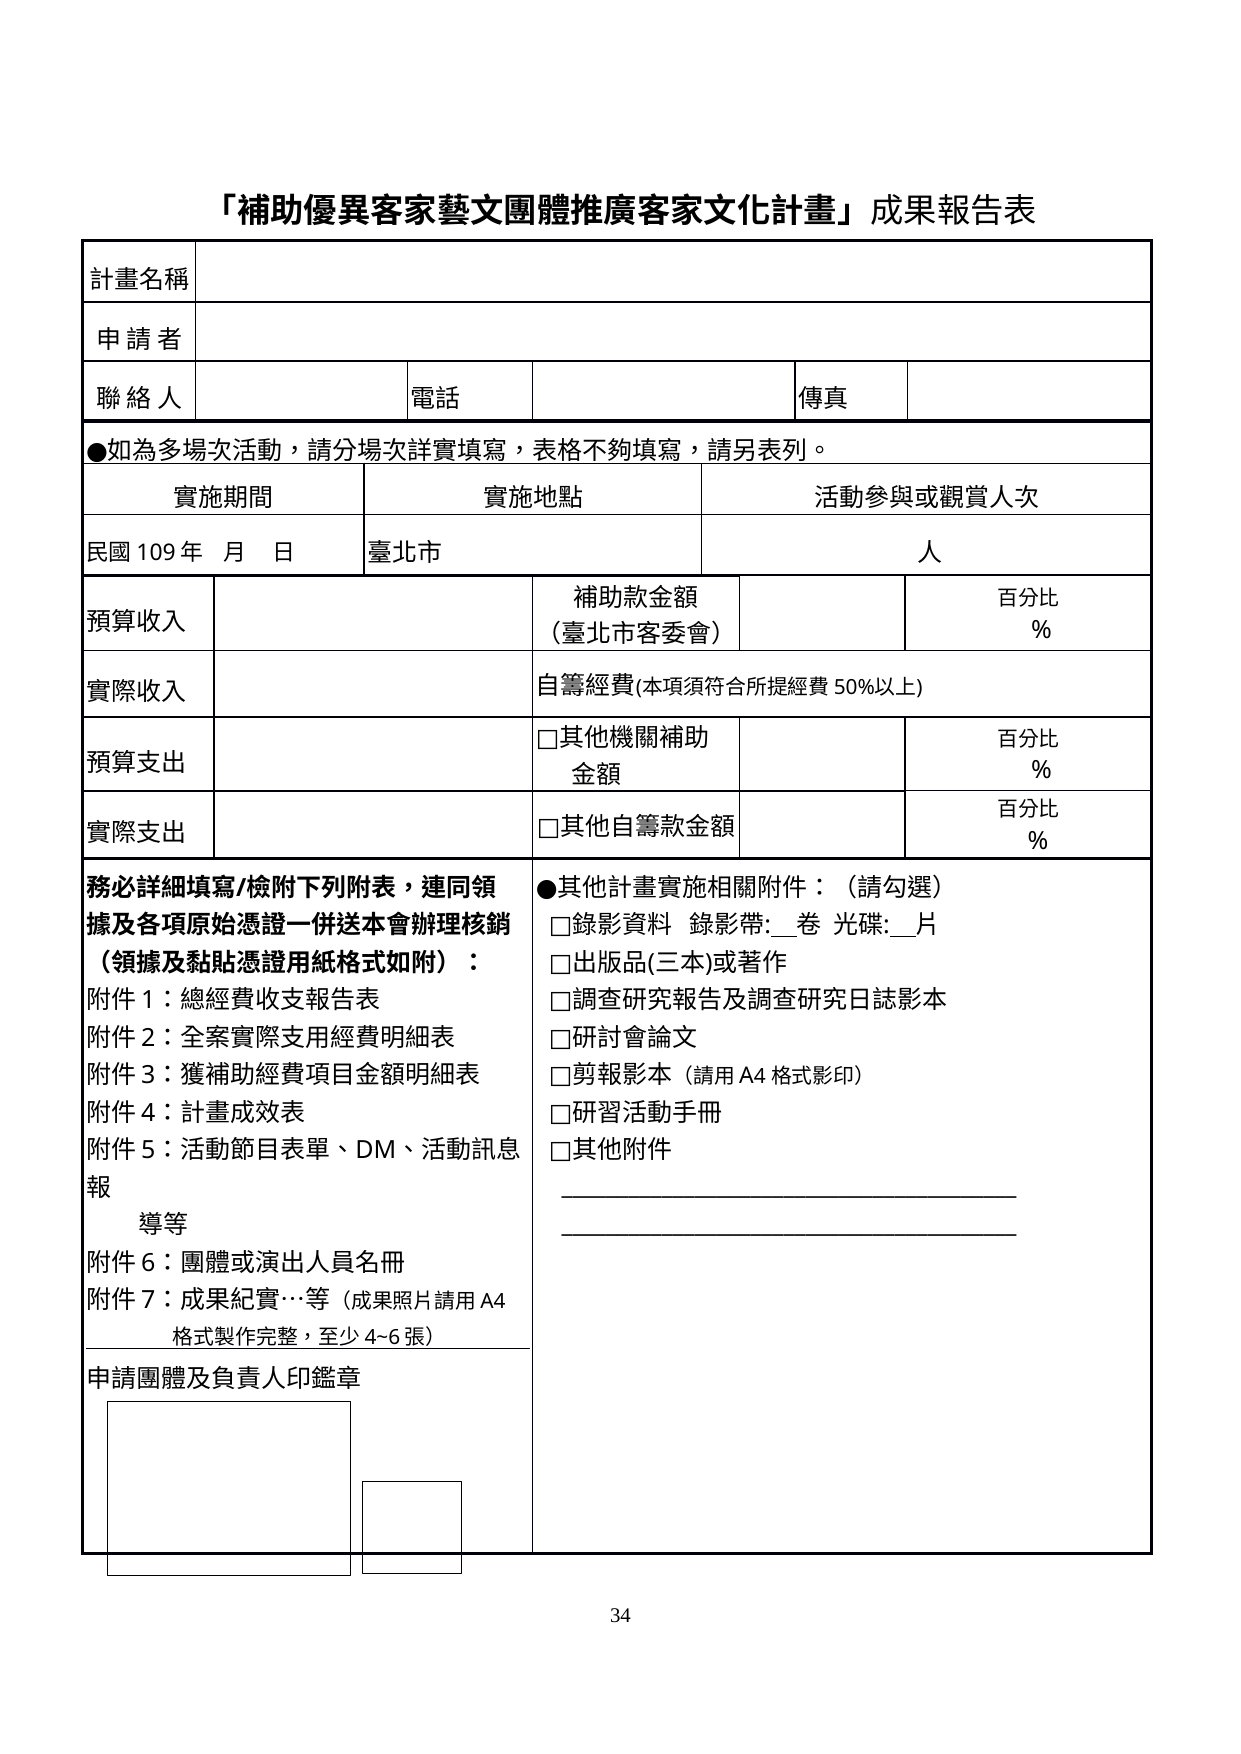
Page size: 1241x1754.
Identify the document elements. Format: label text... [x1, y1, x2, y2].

table_cell [533, 362, 794, 419]
table_cell 實際收入 [84, 651, 213, 716]
table_cell 聯 絡 人 [84, 362, 195, 419]
table_cell 活動參與或觀賞人次 [702, 464, 1150, 513]
table_cell □其他機關補助 金額 [533, 718, 739, 790]
table_cell 申 請 者 [84, 303, 195, 360]
table_cell [196, 303, 1150, 360]
table_cell 人 [702, 515, 1150, 574]
table_cell 百分比 % [906, 718, 1150, 790]
table_cell 預算收入 [84, 577, 213, 649]
text 「補助優異客家藝文團體推廣客家文化計畫」成果報告表 [187, 164, 1053, 239]
table_cell [215, 718, 532, 790]
table_cell 電話 [408, 362, 532, 419]
table_cell [215, 651, 532, 716]
table_cell 民國109年 月 日 [84, 515, 363, 574]
table_cell [215, 792, 532, 857]
table_cell 臺北市 [365, 515, 701, 574]
table_cell [740, 576, 904, 649]
table_cell 百分比 % [906, 576, 1150, 649]
table_cell 預算支出 [84, 718, 213, 790]
table_cell [215, 577, 532, 649]
table_cell □其他自籌款金額 [533, 792, 739, 857]
table_cell 務必詳細填寫/檢附下列附表，連同領 據及各項原始憑證一併送本會辦理核銷（領據及黏貼憑證用紙格式如附）： 附件1：總經費收支報告表 附件2：全案實際支用經費明細表 附件3：獲補助經費項目金額明細表 附件4：計畫成效表 附件5：活動節目表單、DM、活動訊息報 導等 附件6：團體或演出人員名冊 附件7：成果紀實…等（成果照片請用A4格式製作完整，至少4~6張） 申請團體及負責人印鑑章 [84, 860, 532, 1552]
table_cell 實施期間 [84, 464, 363, 513]
table_cell [740, 792, 904, 857]
table_cell 補助款金額 （臺北市客委會） [533, 577, 739, 649]
table_cell ●如為多場次活動，請分場次詳實填寫，表格不夠填寫，請另表列。 [84, 423, 1150, 463]
table_cell 實際支出 [84, 792, 213, 857]
table_header 計畫名稱 [84, 242, 195, 301]
table_cell ●其他計畫實施相關附件：（請勾選） □錄影資料 錄影帶: 卷 光碟: 片 □出版品(三本)或著作 □調查研究報告及調查研究日誌影本 □研討會論文 □剪報影本（請用A4 格式影印） □研習活動手冊 □其他附件 _________________________________________ _________________________________________ [533, 860, 1150, 1552]
table_cell 自籌經費(本項須符合所提經費50%以上) [533, 651, 1150, 716]
table_cell [908, 362, 1150, 419]
table_header [196, 242, 1150, 301]
table_cell 百分比 % [906, 791, 1150, 857]
table_cell 實施地點 [365, 464, 701, 513]
table_cell 傳真 [796, 362, 907, 419]
table_cell [196, 362, 407, 419]
table_cell [740, 718, 904, 790]
